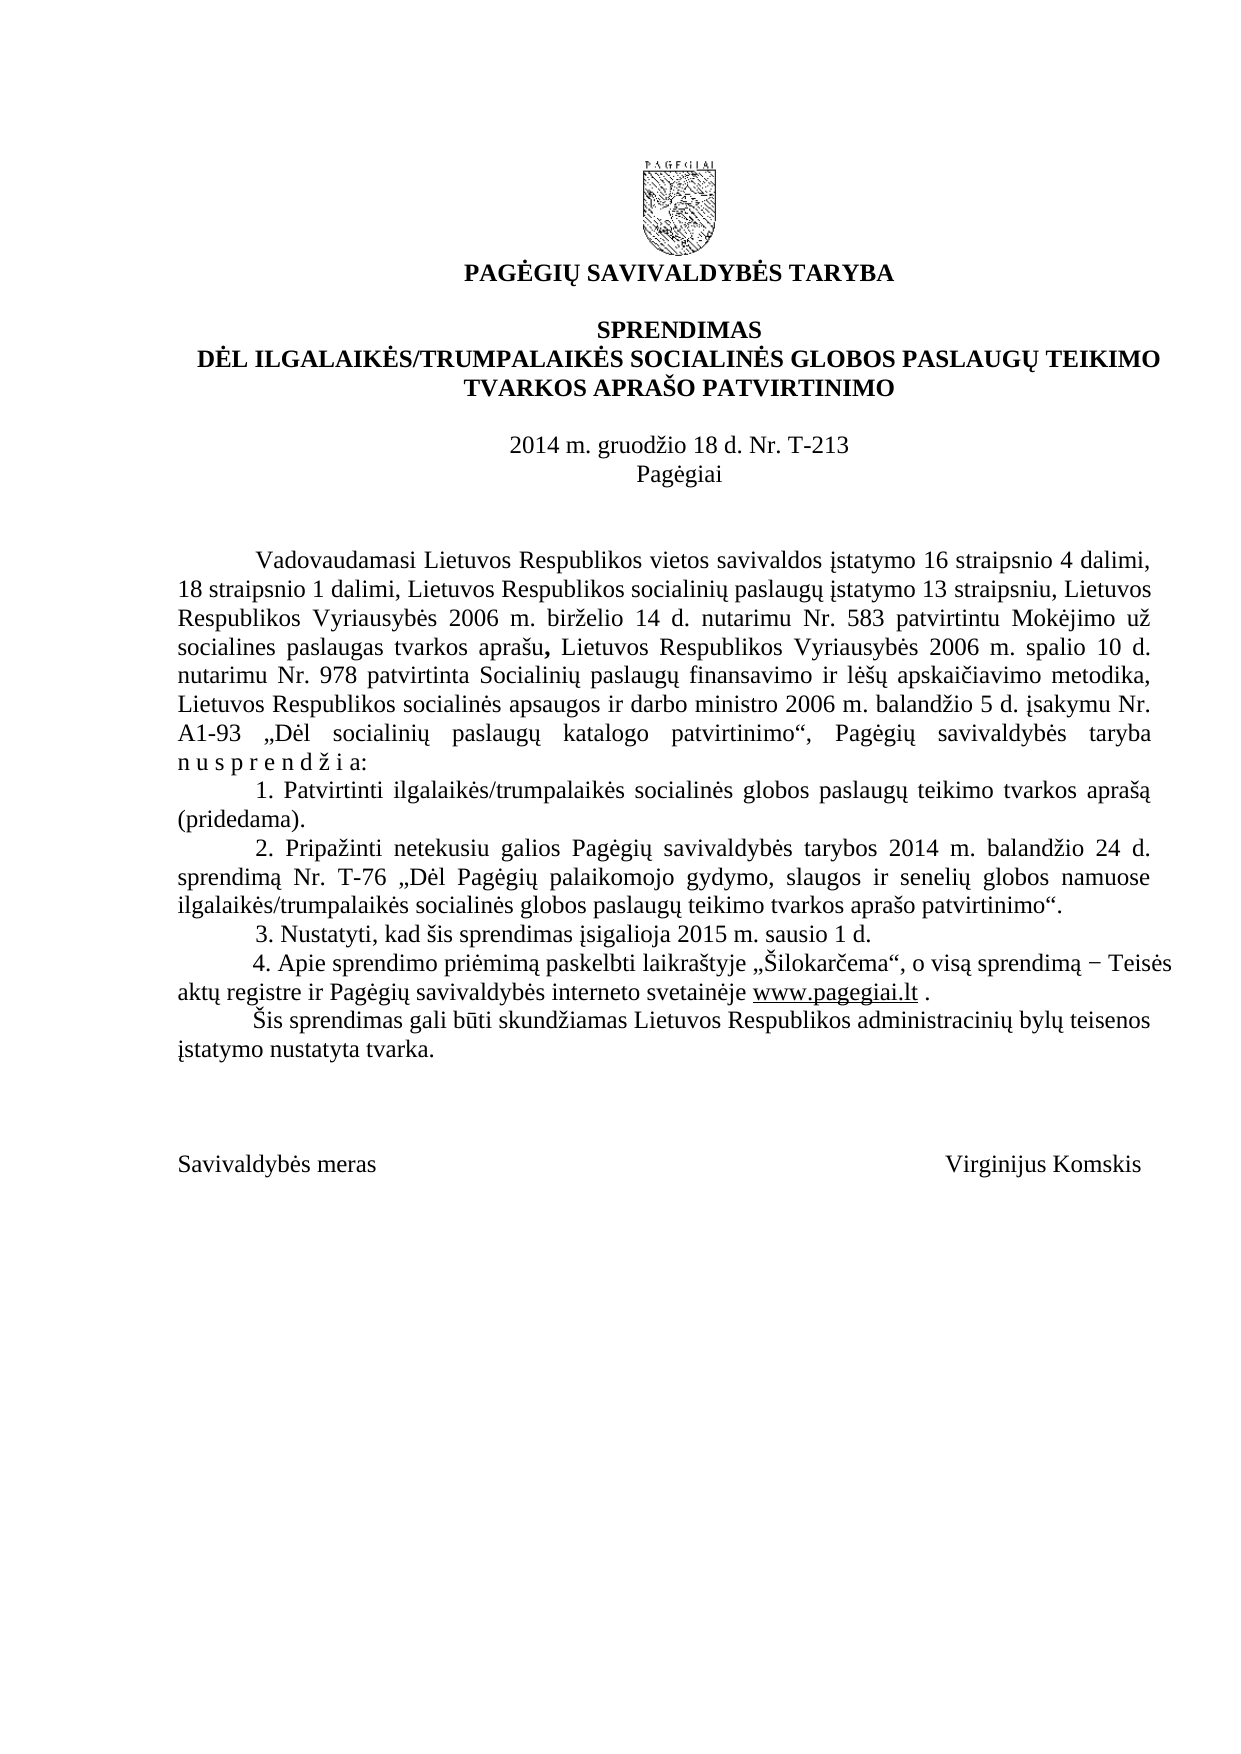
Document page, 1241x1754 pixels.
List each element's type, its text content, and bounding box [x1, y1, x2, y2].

text 2014 m. gruodžio 18 d. Nr. T-213 [177, 430, 1181, 459]
text Pagėgiai [177, 459, 1181, 488]
text dėl ILGALAIKĖS/TRUMPALAIKĖS SOCIALINĖS GLOBOS PASLAUGŲ TEIKIMO tvarkos APRAŠo patvirtinimo [177, 344, 1181, 402]
text Šis sprendimas gali būti skundžiamas Lietuvos Respublikos administracinių bylų teisenos įstatymo nustatyta tvarka. [177, 1005, 1152, 1063]
text 4. Apie sprendimo priėmimą paskelbti laikraštyje „Šilokarčema“, o visą sprendimą − Teisės aktų registre ir Pagėgių savivaldybės interneto svetainėje www.pagegiai.lt . [177, 948, 1181, 1005]
text Pagėgių savivaldybės taryba [177, 258, 1181, 287]
text 3. Nustatyti, kad šis sprendimas įsigalioja 2015 m. sausio 1 d. [177, 919, 1152, 948]
text 2. Pripažinti netekusiu galios Pagėgių savivaldybės tarybos 2014 m. balandžio 24 d. sprendimą Nr. T-76 „Dėl Pagėgių palaikomojo gydymo, slaugos ir senelių globos namuose ilgalaikės/trumpalaikės socialinės globos paslaugų teikimo tvarkos aprašo patvirtinimo“. [177, 833, 1152, 919]
text Savivaldybės meras Virginijus Komskis [177, 1149, 1181, 1178]
text Vadovaudamasi Lietuvos Respublikos vietos savivaldos įstatymo 16 straipsnio 4 dalimi, 18 straipsnio 1 dalimi, Lietuvos Respublikos socialinių paslaugų įstatymo 13 straipsniu, Lietuvos Respublikos Vyriausybės 2006 m. birželio 14 d. nutarimu Nr. 583 patvirtintu Mokėjimo už socialines paslaugas tvarkos aprašu, Lietuvos Respublikos Vyriausybės 2006 m. spalio 10 d. nutarimu Nr. 978 patvirtinta Socialinių paslaugų finansavimo ir lėšų apskaičiavimo metodika, Lietuvos Respublikos socialinės apsaugos ir darbo ministro 2006 m. balandžio 5 d. įsakymu Nr. A1-93 „Dėl socialinių paslaugų katalogo patvirtinimo“, Pagėgių savivaldybės taryba nusprendžia: [177, 545, 1152, 775]
text 1. Patvirtinti ilgalaikės/trumpalaikės socialinės globos paslaugų teikimo tvarkos aprašą (pridedama). [177, 775, 1152, 833]
text sprendimas [177, 315, 1181, 344]
